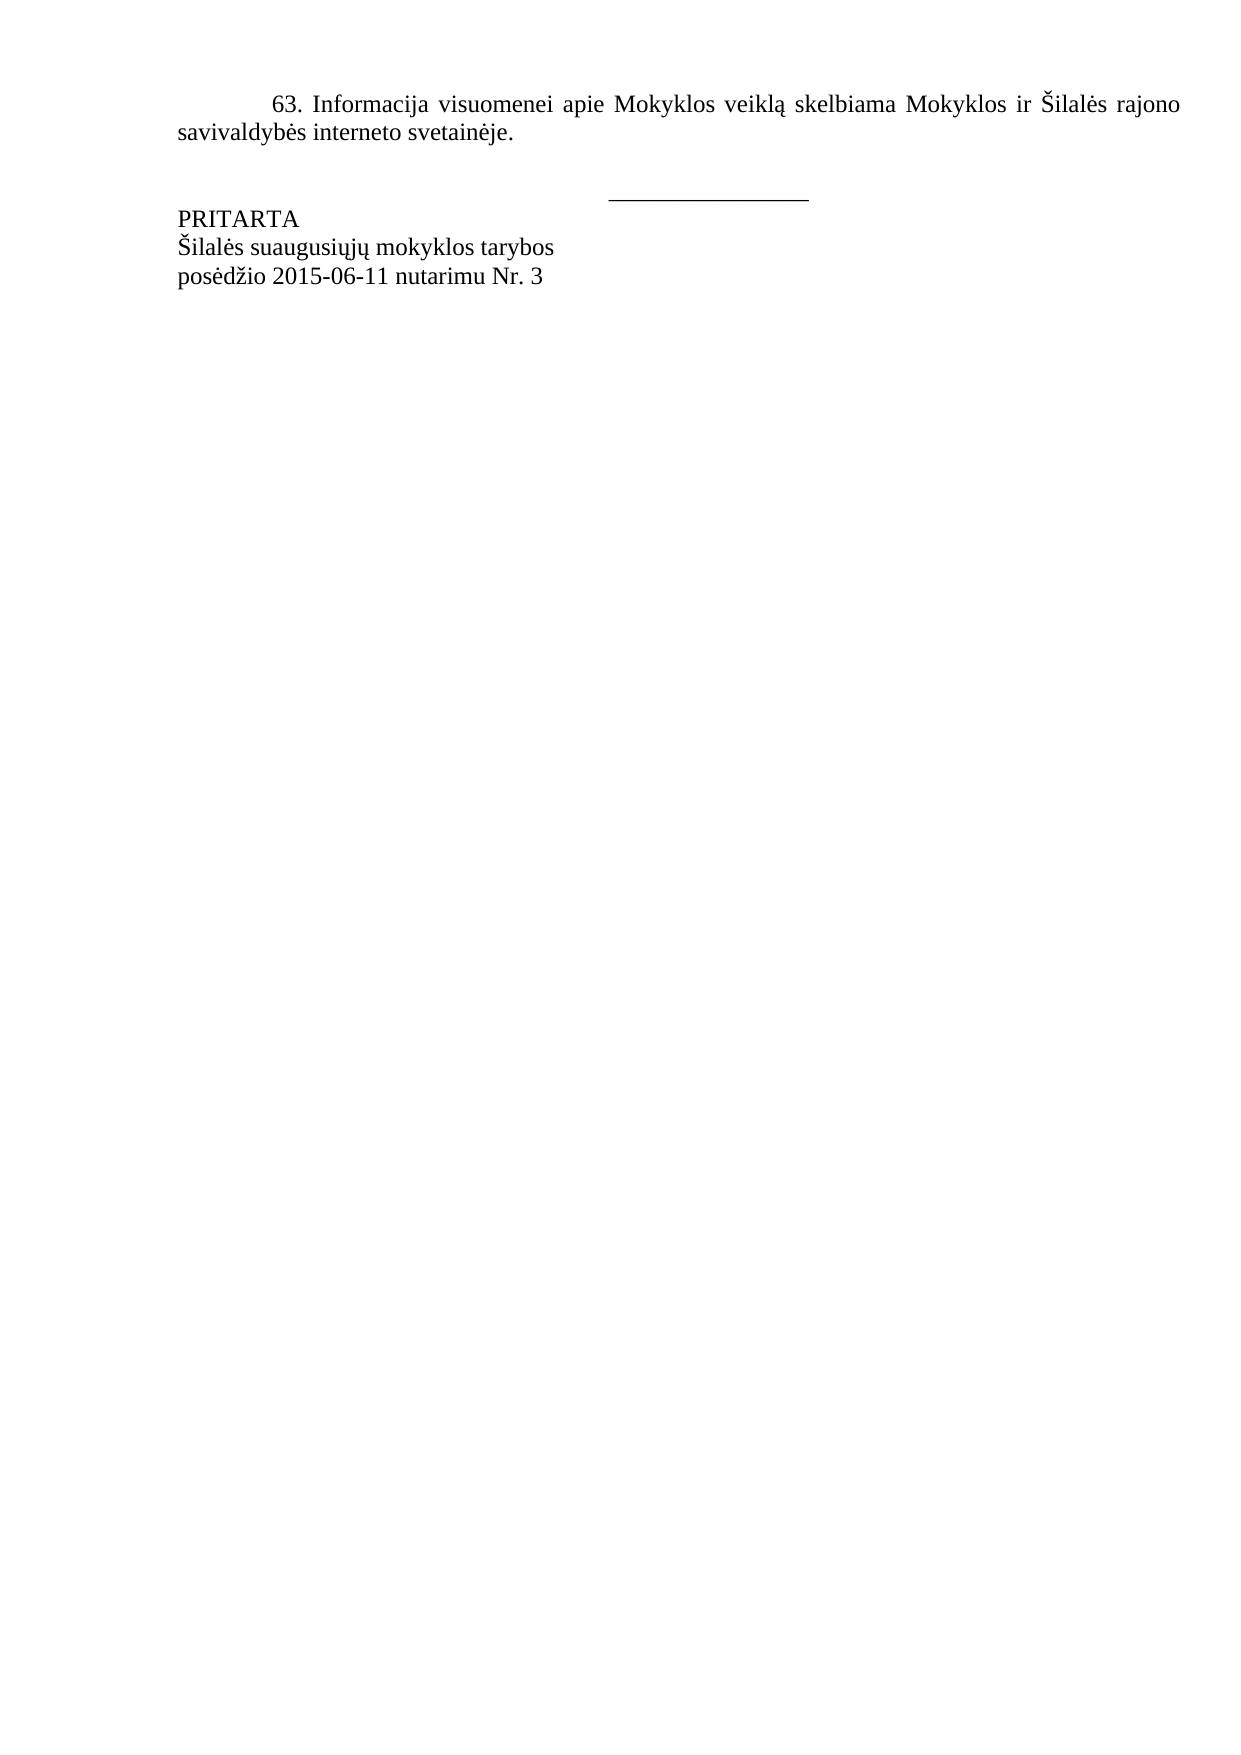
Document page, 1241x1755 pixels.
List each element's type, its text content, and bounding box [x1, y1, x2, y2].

text 63. Informacija visuomenei apie Mokyklos veiklą skelbiama Mokyklos ir Šilalės rajono savivaldybės interneto svetainėje. [177, 89, 1181, 146]
text ________________ [177, 175, 1181, 204]
text posėdžio 2015-06-11 nutarimu Nr. 3 [177, 261, 1179, 290]
text PRITARTA [177, 204, 1179, 232]
text Šilalės suaugusiųjų mokyklos tarybos [177, 232, 1179, 261]
